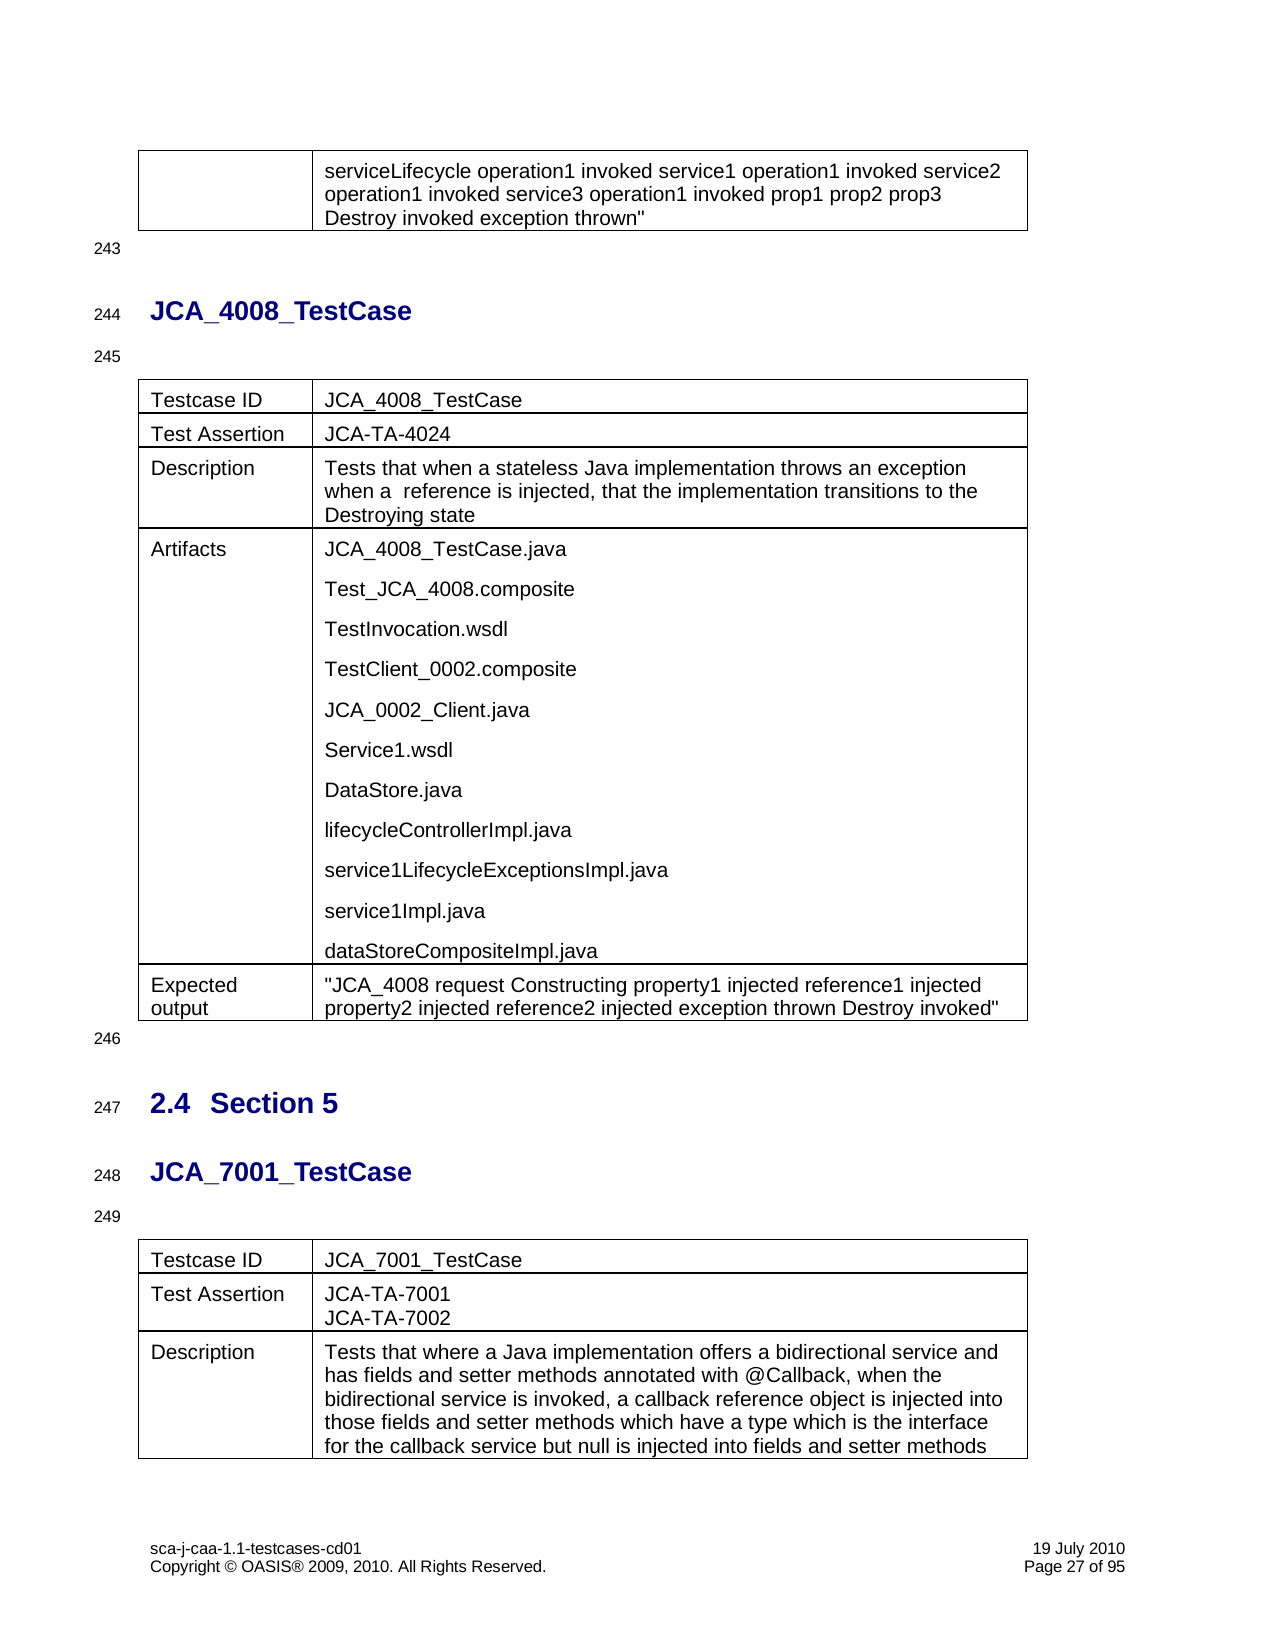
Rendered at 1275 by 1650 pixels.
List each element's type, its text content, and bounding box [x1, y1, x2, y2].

subtitle JCA_7001_TestCase [150, 1157, 1125, 1187]
table_cell [139, 151, 312, 230]
table_cell Description [139, 448, 312, 527]
table_header JCA_7001_TestCase [313, 1240, 1027, 1272]
table_header Testcase ID [139, 1240, 312, 1272]
table_cell "JCA_4008 request Constructing property1 injected reference1 injected property2 injected reference2 injected exception thrown Destroy invoked" [313, 965, 1027, 1020]
table_cell Artifacts [139, 529, 312, 963]
subtitle JCA_4008_TestCase [150, 296, 1125, 326]
table_cell Test Assertion [139, 414, 312, 446]
table_header JCA_4008_TestCase [313, 380, 1027, 412]
table_header Testcase ID [139, 380, 312, 412]
table_cell serviceLifecycle operation1 invoked service1 operation1 invoked service2 operation1 invoked service3 operation1 invoked prop1 prop2 prop3 Destroy invoked exception thrown" [313, 151, 1027, 230]
table_cell JCA-TA-7001 JCA-TA-7002 [313, 1274, 1027, 1330]
table_cell Description [139, 1332, 312, 1458]
table_cell Tests that when a stateless Java implementation throws an exception when a reference is injected, that the implementation transitions to the Destroying state [313, 448, 1027, 527]
table_cell Tests that where a Java implementation offers a bidirectional service and has fields and setter methods annotated with @Callback, when the bidirectional service is invoked, a callback reference object is injected into those fields and setter methods which have a type which is the interface for the callback service but null is injected into fields and setter methods [313, 1332, 1027, 1458]
table_cell JCA-TA-4024 [313, 414, 1027, 446]
subtitle Section 5 [150, 1087, 1125, 1119]
table_cell JCA_4008_TestCase.java Test_JCA_4008.composite TestInvocation.wsdl TestClient_0002.composite JCA_0002_Client.java Service1.wsdl DataStore.java lifecycleControllerImpl.java service1LifecycleExceptionsImpl.java service1Impl.java dataStoreCompositeImpl.java [313, 529, 1027, 963]
table_cell Expected output [139, 965, 312, 1020]
table_cell Test Assertion [139, 1274, 312, 1330]
